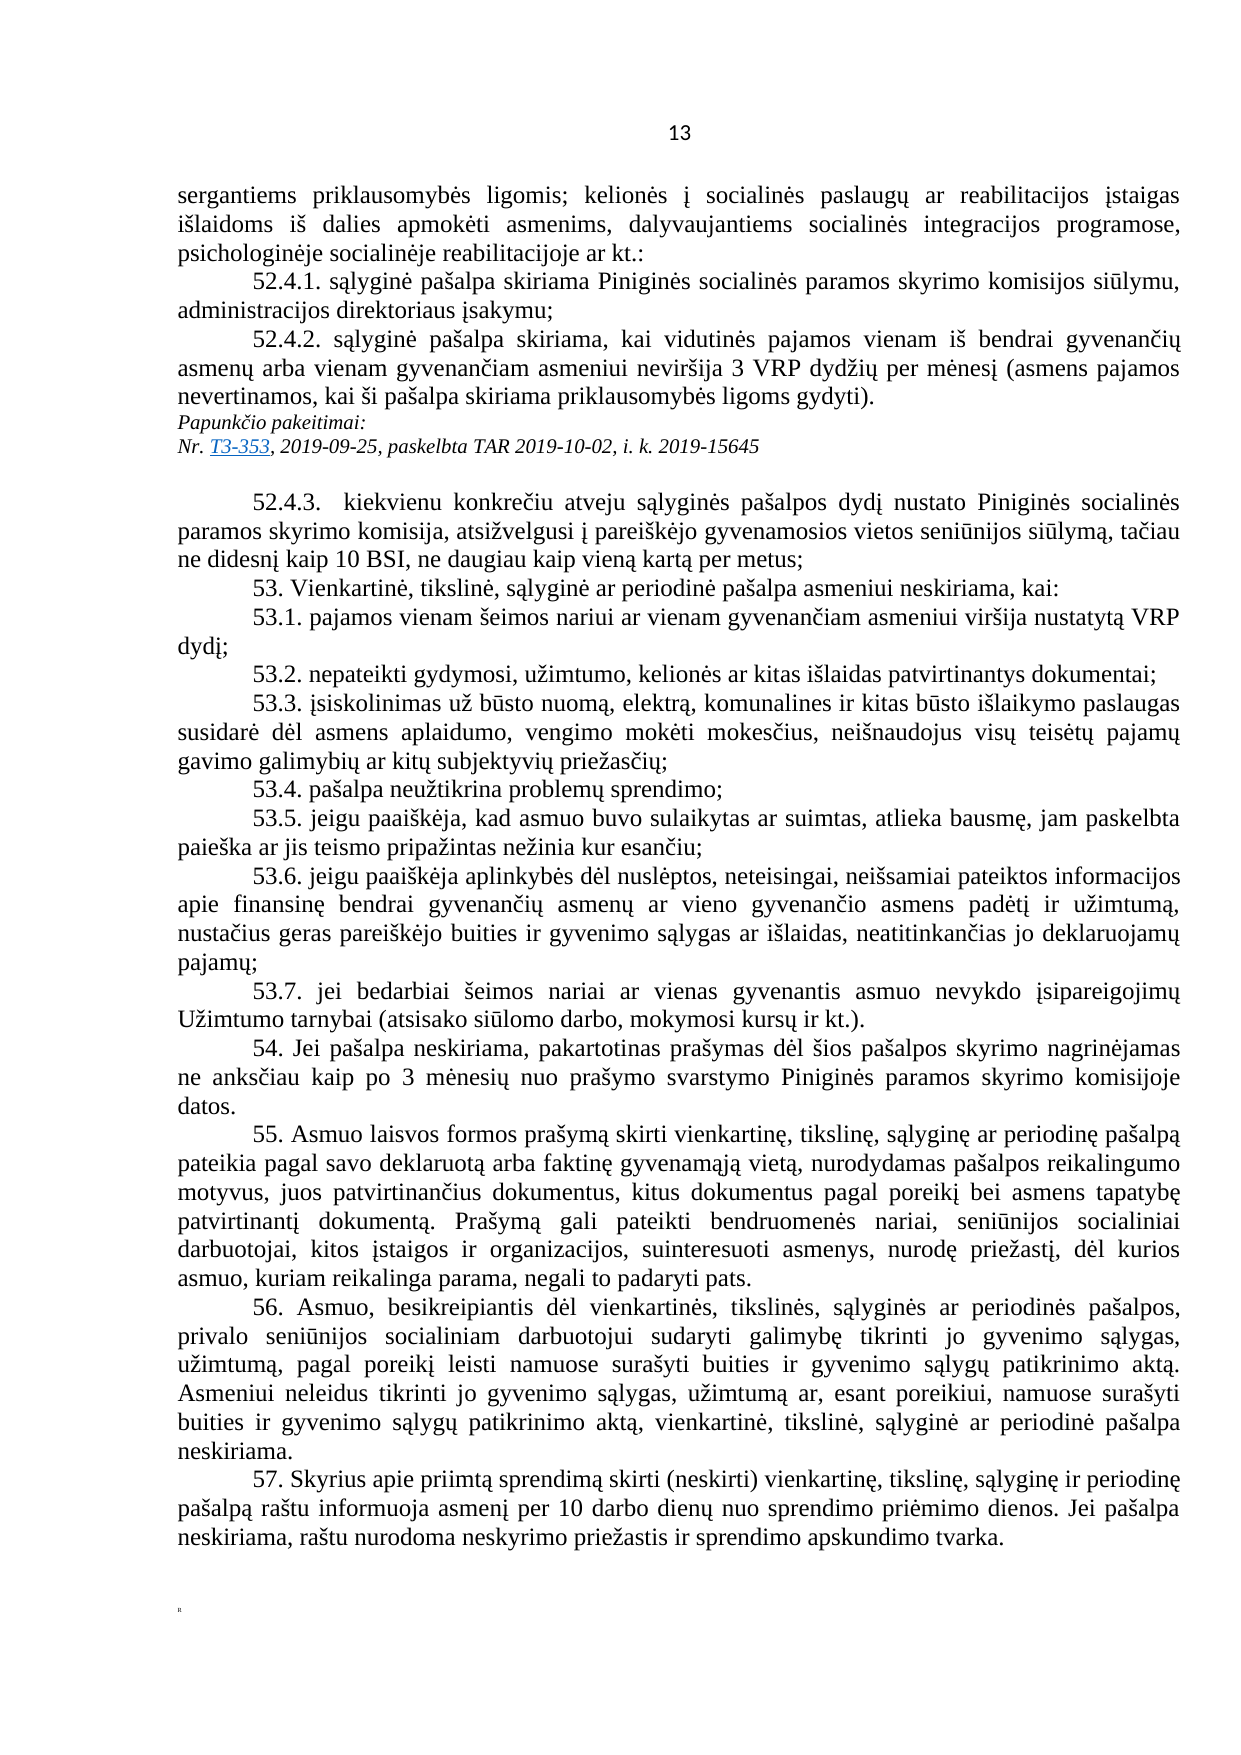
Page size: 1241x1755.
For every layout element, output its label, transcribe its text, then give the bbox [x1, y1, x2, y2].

text 53.6. jeigu paaiškėja aplinkybės dėl nuslėptos, neteisingai, neišsamiai pateiktos informacijos apie finansinę bendrai gyvenančių asmenų ar vieno gyvenančio asmens padėtį ir užimtumą, nustačius geras pareiškėjo buities ir gyvenimo sąlygas ar išlaidas, neatitinkančias jo deklaruojamų pajamų; [177, 861, 1181, 976]
text 53. Vienkartinė, tikslinė, sąlyginė ar periodinė pašalpa asmeniui neskiriama, kai: [177, 573, 1181, 602]
text 57. Skyrius apie priimtą sprendimą skirti (neskirti) vienkartinę, tikslinę, sąlyginę ir periodinę pašalpą raštu informuoja asmenį per 10 darbo dienų nuo sprendimo priėmimo dienos. Jei pašalpa neskiriama, raštu nurodoma neskyrimo priežastis ir sprendimo apskundimo tvarka. [177, 1464, 1181, 1551]
text 53.5. jeigu paaiškėja, kad asmuo buvo sulaikytas ar suimtas, atlieka bausmę, jam paskelbta paieška ar jis teismo pripažintas nežinia kur esančiu; [177, 803, 1181, 861]
text 52.4.2. sąlyginė pašalpa skiriama, kai vidutinės pajamos vienam iš bendrai gyvenančių asmenų arba vienam gyvenančiam asmeniui neviršija 3 VRP dydžių per mėnesį (asmens pajamos nevertinamos, kai ši pašalpa skiriama priklausomybės ligoms gydyti). [177, 324, 1181, 410]
text 53.3. įsiskolinimas už būsto nuomą, elektrą, komunalines ir kitas būsto išlaikymo paslaugas susidarė dėl asmens aplaidumo, vengimo mokėti mokesčius, neišnaudojus visų teisėtų pajamų gavimo galimybių ar kitų subjektyvių priežasčių; [177, 688, 1181, 774]
text 53.4. pašalpa neužtikrina problemų sprendimo; [177, 774, 1181, 803]
text 54. Jei pašalpa neskiriama, pakartotinas prašymas dėl šios pašalpos skyrimo nagrinėjamas ne anksčiau kaip po 3 mėnesių nuo prašymo svarstymo Piniginės paramos skyrimo komisijoje datos. [177, 1033, 1181, 1119]
text 53.7. jei bedarbiai šeimos nariai ar vienas gyvenantis asmuo nevykdo įsipareigojimų Užimtumo tarnybai (atsisako siūlomo darbo, mokymosi kursų ir kt.). [177, 976, 1181, 1033]
text Nr. T3-353, 2019-09-25, paskelbta TAR 2019-10-02, i. k. 2019-15645 [177, 434, 1181, 458]
text 53.1. pajamos vienam šeimos nariui ar vienam gyvenančiam asmeniui viršija nustatytą VRP dydį; [177, 602, 1181, 659]
text sergantiems priklausomybės ligomis; kelionės į socialinės paslaugų ar reabilitacijos įstaigas išlaidoms iš dalies apmokėti asmenims, dalyvaujantiems socialinės integracijos programose, psichologinėje socialinėje reabilitacijoje ar kt.: [177, 180, 1181, 266]
text 56. Asmuo, besikreipiantis dėl vienkartinės, tikslinės, sąlyginės ar periodinės pašalpos, privalo seniūnijos socialiniam darbuotojui sudaryti galimybę tikrinti jo gyvenimo sąlygas, užimtumą, pagal poreikį leisti namuose surašyti buities ir gyvenimo sąlygų patikrinimo aktą. Asmeniui neleidus tikrinti jo gyvenimo sąlygas, užimtumą ar, esant poreikiui, namuose surašyti buities ir gyvenimo sąlygų patikrinimo aktą, vienkartinė, tikslinė, sąlyginė ar periodinė pašalpa neskiriama. [177, 1292, 1181, 1464]
text 52.4.1. sąlyginė pašalpa skiriama Piniginės socialinės paramos skyrimo komisijos siūlymu, administracijos direktoriaus įsakymu; [177, 266, 1181, 324]
text 52.4.3. kiekvienu konkrečiu atveju sąlyginės pašalpos dydį nustato Piniginės socialinės paramos skyrimo komisija, atsižvelgusi į pareiškėjo gyvenamosios vietos seniūnijos siūlymą, tačiau ne didesnį kaip 10 BSI, ne daugiau kaip vieną kartą per metus; [177, 487, 1181, 573]
text Papunkčio pakeitimai: [177, 410, 1181, 434]
text 53.2. nepateikti gydymosi, užimtumo, kelionės ar kitas išlaidas patvirtinantys dokumentai; [177, 659, 1181, 688]
text 55. Asmuo laisvos formos prašymą skirti vienkartinę, tikslinę, sąlyginę ar periodinę pašalpą pateikia pagal savo deklaruotą arba faktinę gyvenamąją vietą, nurodydamas pašalpos reikalingumo motyvus, juos patvirtinančius dokumentus, kitus dokumentus pagal poreikį bei asmens tapatybę patvirtinantį dokumentą. Prašymą gali pateikti bendruomenės nariai, seniūnijos socialiniai darbuotojai, kitos įstaigos ir organizacijos, suinteresuoti asmenys, nurodę priežastį, dėl kurios asmuo, kuriam reikalinga parama, negali to padaryti pats. [177, 1119, 1181, 1292]
